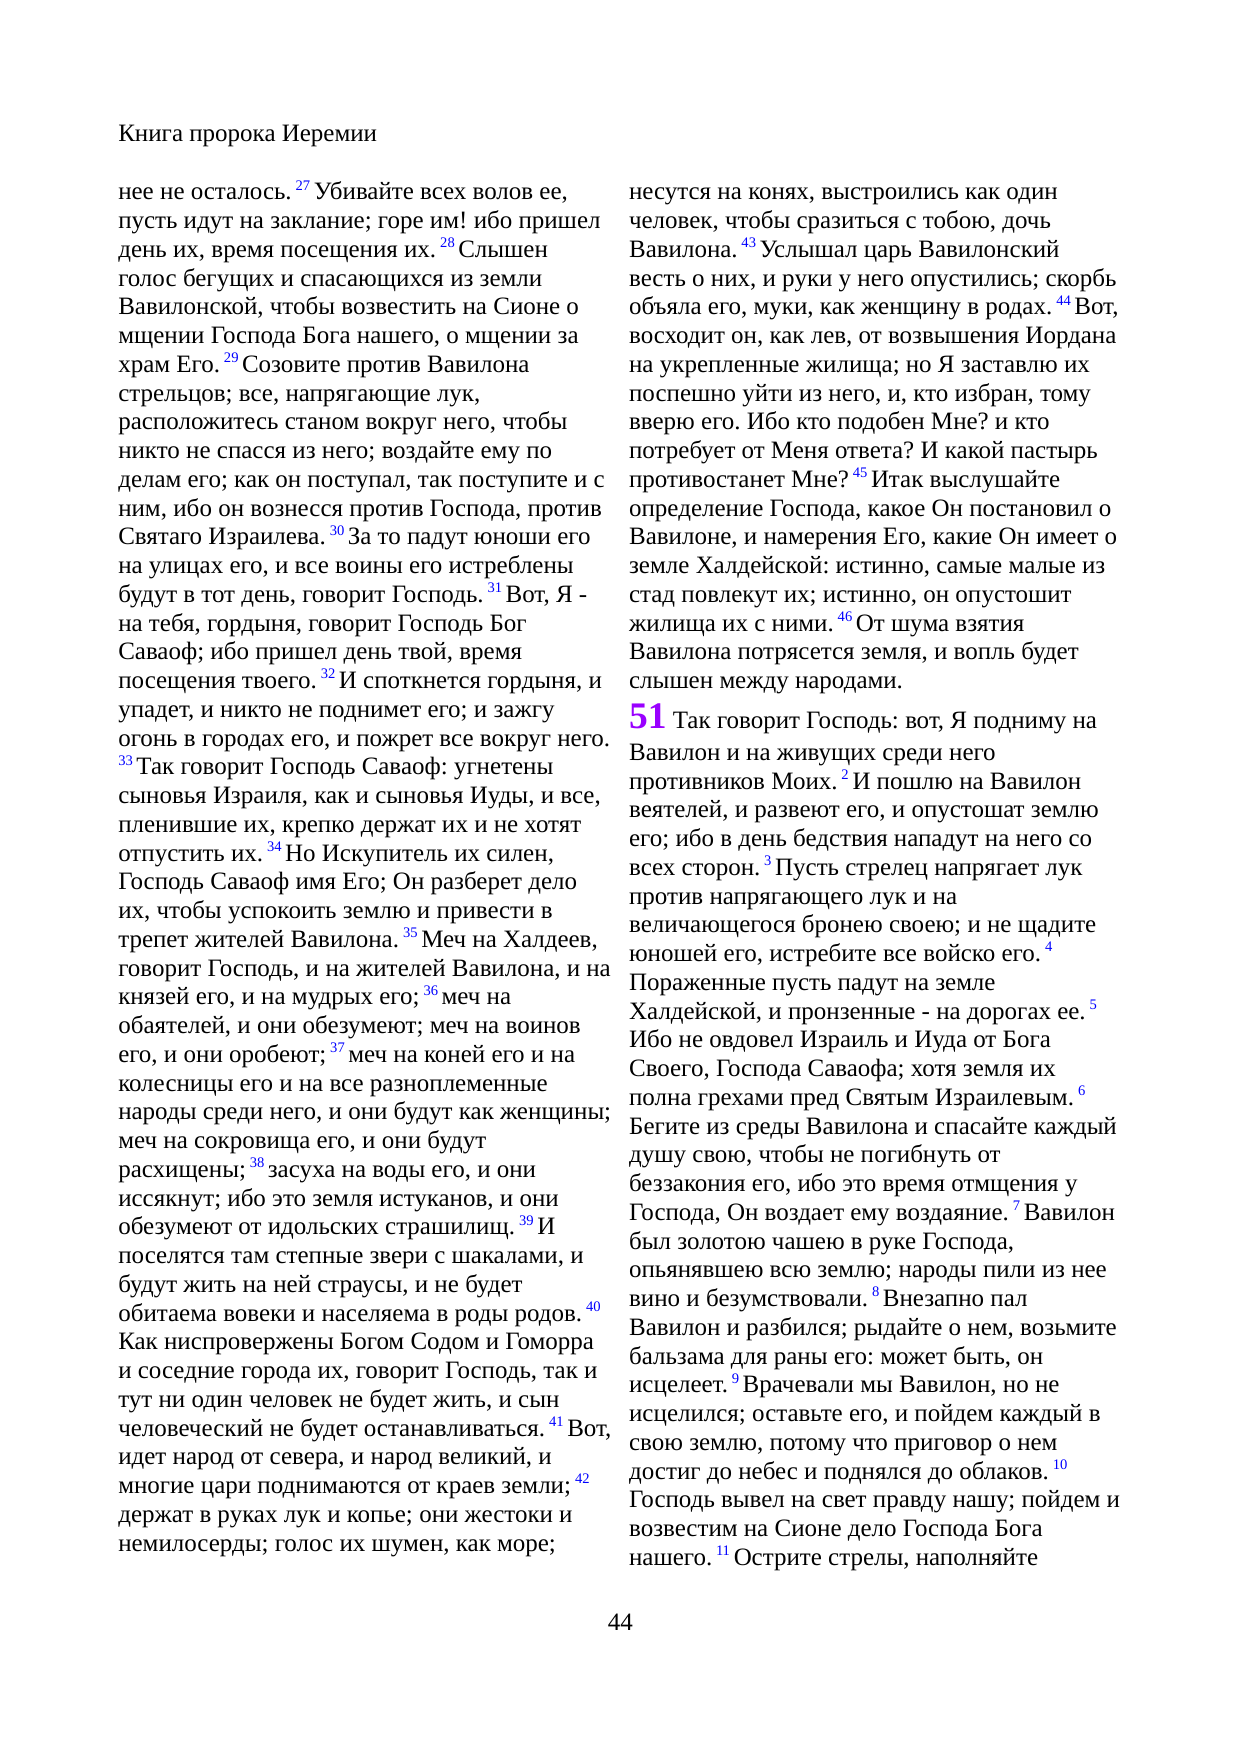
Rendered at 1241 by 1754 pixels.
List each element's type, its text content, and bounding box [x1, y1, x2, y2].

text нее не осталось. 27 Убивайте всех волов ее, пусть идут на заклание; горе им! ибо пришел день их, время посещения их. 28 Слышен голос бегущих и спасающихся из земли Вавилонской, чтобы возвестить на Сионе о мщении Господа Бога нашего, о мщении за храм Его. 29 Созовите против Вавилона стрельцов; все, напрягающие лук, расположитесь станом вокруг него, чтобы никто не спасся из него; воздайте ему по делам его; как он поступал, так поступите и с ним, ибо он вознесся против Господа, против Святаго Израилева. 30 За то падут юноши его на улицах его, и все воины его истреблены будут в тот день, говорит Господь. 31 Вот, Я - на тебя, гордыня, говорит Господь Бог Саваоф; ибо пришел день твой, время посещения твоего. 32 И споткнется гордыня, и упадет, и никто не поднимет его; и зажгу огонь в городах его, и пожрет все вокруг него. 33 Так говорит Господь Саваоф: угнетены сыновья Израиля, как и сыновья Иуды, и все, пленившие их, крепко держат их и не хотят отпустить их. 34 Но Искупитель их силен, Господь Саваоф имя Его; Он разберет дело их, чтобы успокоить землю и привести в трепет жителей Вавилона. 35 Меч на Халдеев, говорит Господь, и на жителей Вавилона, и на князей его, и на мудрых его; 36 меч на обаятелей, и они обезумеют; меч на воинов его, и они оробеют; 37 меч на коней его и на колесницы его и на все разноплеменные народы среди него, и они будут как женщины; меч на сокровища его, и они будут расхищены; 38 засуха на воды его, и они иссякнут; ибо это земля истуканов, и они обезумеют от идольских страшилищ. 39 И поселятся там степные звери с шакалами, и будут жить на ней страусы, и не будет обитаема вовеки и населяема в роды родов. 40 Как ниспровержены Богом Содом и Гоморра и соседние города их, говорит Господь, так и тут ни один человек не будет жить, и сын человеческий не будет останавливаться. 41 Вот, идет народ от севера, и народ великий, и многие цари поднимаются от краев земли; 42 держат в руках лук и копье; они жестоки и немилосерды; голос их шумен, как море; [118, 176, 611, 1556]
text несутся на конях, выстроились как один человек, чтобы сразиться с тобою, дочь Вавилона. 43 Услышал царь Вавилонский весть о них, и руки у него опустились; скорбь объяла его, муки, как женщину в родах. 44 Вот, восходит он, как лев, от возвышения Иордана на укрепленные жилища; но Я заставлю их поспешно уйти из него, и, кто избран, тому вверю его. Ибо кто подобен Мне? и кто потребует от Меня ответа? И какой пастырь противостанет Мне? 45 Итак выслушайте определение Господа, какое Он постановил о Вавилоне, и намерения Его, какие Он имеет о земле Халдейской: истинно, самые малые из стад повлекут их; истинно, он опустошит жилища их с ними. 46 От шума взятия Вавилона потрясется земля, и вопль будет слышен между народами. [629, 176, 1122, 694]
text 51 Так говорит Господь: вот, Я подниму на Вавилон и на живущих среди него противников Моих. 2 И пошлю на Вавилон веятелей, и развеют его, и опустошат землю его; ибо в день бедствия нападут на него со всех сторон. 3 Пусть стрелец напрягает лук против напрягающего лук и на величающегося бронею своею; и не щадите юношей его, истребите все войско его. 4 Пораженные пусть падут на земле Халдейской, и пронзенные - на дорогах ее. 5 Ибо не овдовел Израиль и Иуда от Бога Своего, Господа Саваофа; хотя земля их полна грехами пред Святым Израилевым. 6 Бегите из среды Вавилона и спасайте каждый душу свою, чтобы не погибнуть от беззакония его, ибо это время отмщения у Господа, Он воздает ему воздаяние. 7 Вавилон был золотою чашею в руке Господа, опьянявшею всю землю; народы пили из нее вино и безумствовали. 8 Внезапно пал Вавилон и разбился; рыдайте о нем, возьмите бальзама для раны его: может быть, он исцелеет. 9 Врачевали мы Вавилон, но не исцелился; оставьте его, и пойдем каждый в свою землю, потому что приговор о нем достиг до небес и поднялся до облаков. 10 Господь вывел на свет правду нашу; пойдем и возвестим на Сионе дело Господа Бога нашего. 11 Острите стрелы, наполняйте [629, 694, 1122, 1571]
